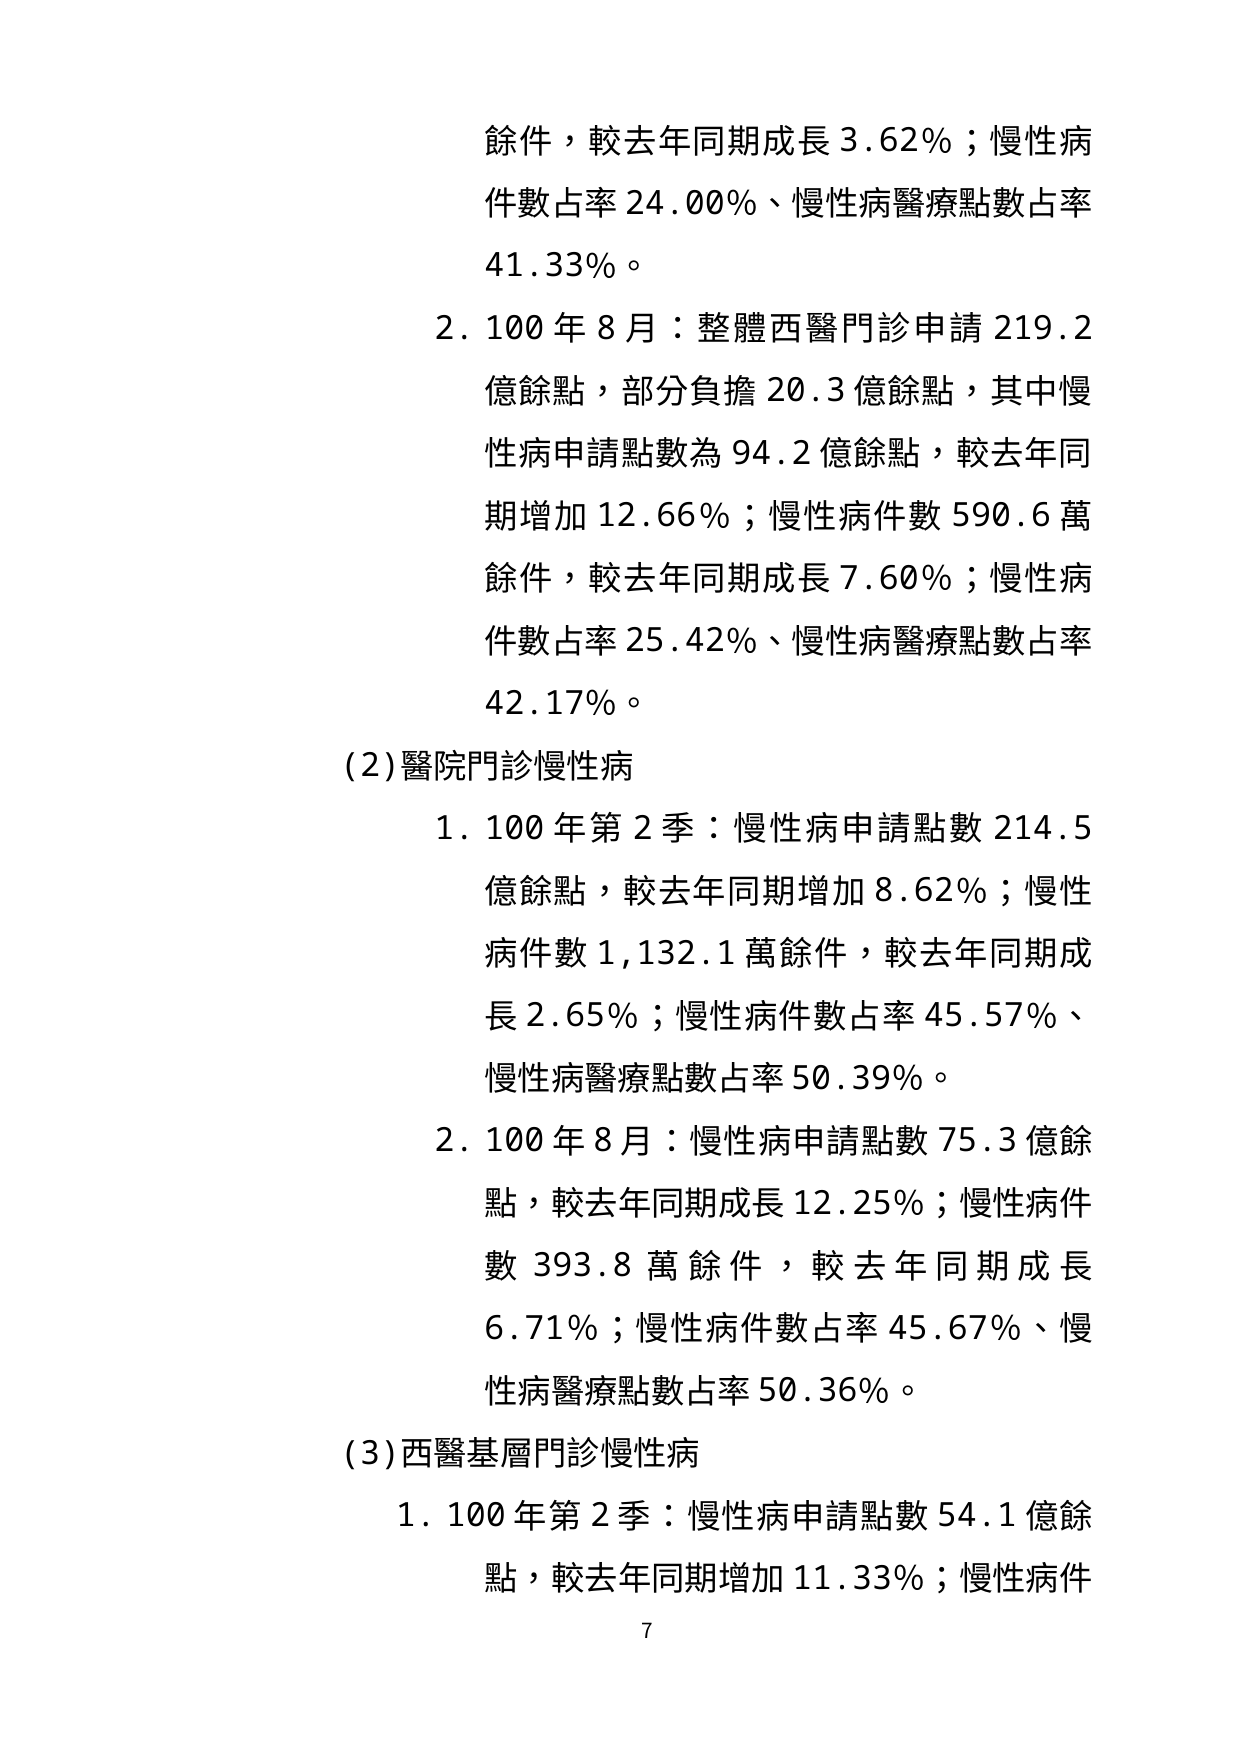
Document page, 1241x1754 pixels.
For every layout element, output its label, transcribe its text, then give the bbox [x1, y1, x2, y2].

list 100年8月：慢性病申請點數75.3億餘點，較去年同期成長12.25％；慢性病件數393.8萬餘件，較去年同期成長6.71％；慢性病件數占率45.67％、慢性病醫療點數占率50.36％。 [434, 1097, 1093, 1409]
list 100年8月：整體西醫門診申請219.2億餘點，部分負擔20.3億餘點，其中慢性病申請點數為94.2億餘點，較去年同期增加12.66％；慢性病件數590.6萬餘件，較去年同期成長7.60％；慢性病件數占率25.42％、慢性病醫療點數占率42.17％。 [434, 284, 1093, 722]
list 100年第2季：慢性病申請點數214.5億餘點，較去年同期增加8.62％；慢性病件數1,132.1萬餘件，較去年同期成長2.65％；慢性病件數占率45.57％、慢性病醫療點數占率50.39％。 [434, 784, 1093, 1097]
list 100年第2季：慢性病申請點數54.1億餘點，較去年同期增加11.33％；慢性病件 [396, 1472, 1093, 1597]
list 餘件，較去年同期成長3.62％；慢性病件數占率24.00％、慢性病醫療點數占率41.33％。 [434, 97, 1093, 284]
list 醫院門診慢性病 [340, 722, 1093, 784]
list 西醫基層門診慢性病 [340, 1409, 1093, 1472]
